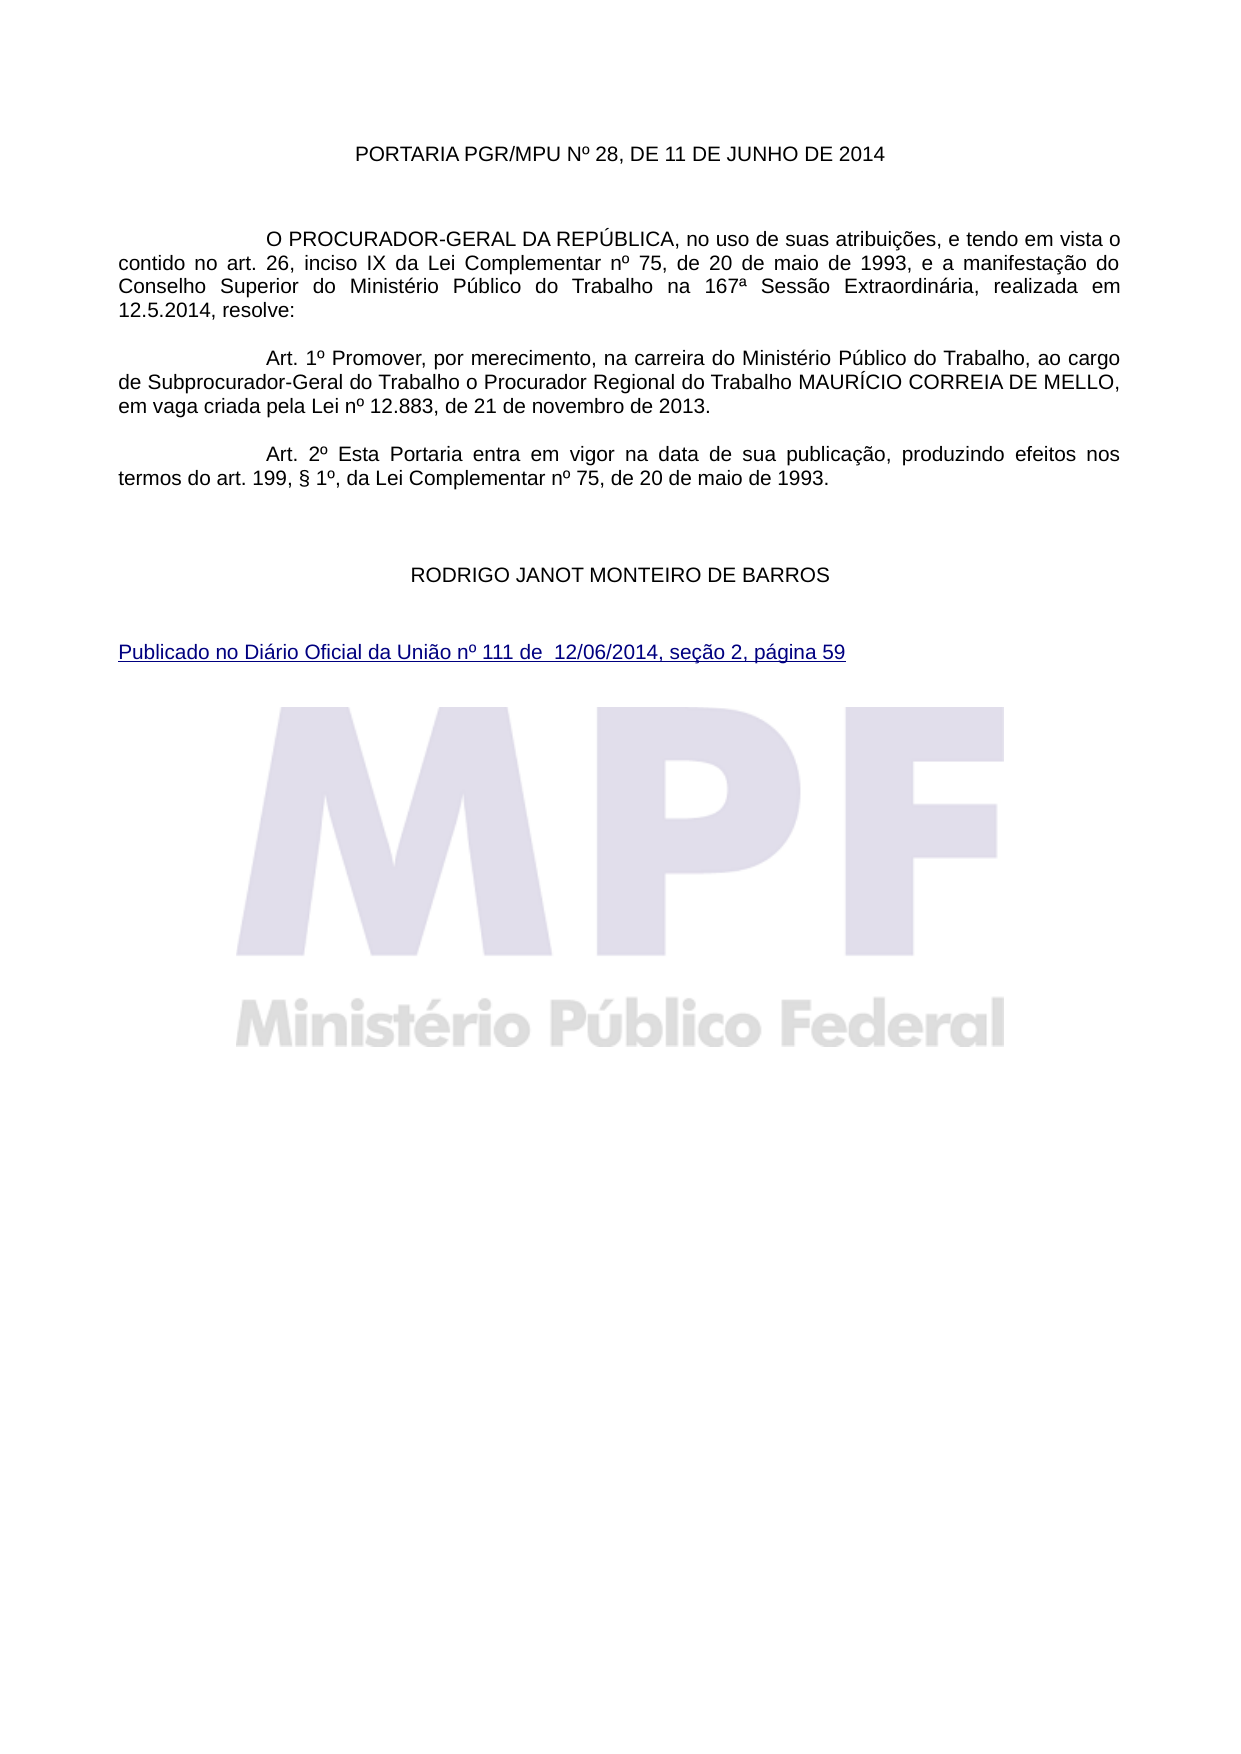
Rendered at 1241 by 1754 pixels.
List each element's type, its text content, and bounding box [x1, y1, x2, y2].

picture [236, 707, 1004, 1047]
text PORTARIA PGR/MPU Nº 28, DE 11 DE JUNHO DE 2014 [118, 142, 1122, 166]
text Art. 1º Promover, por merecimento, na carreira do Ministério Público do Trabalho, ao cargo de Subprocurador-Geral do Trabalho o Procurador Regional do Trabalho MAURÍCIO CORREIA DE MELLO, em vaga criada pela Lei nº 12.883, de 21 de novembro de 2013. [118, 346, 1122, 418]
text Art. 2º Esta Portaria entra em vigor na data de sua publicação, produzindo efeitos nos termos do art. 199, § 1º, da Lei Complementar nº 75, de 20 de maio de 1993. [118, 442, 1122, 490]
text O PROCURADOR-GERAL DA REPÚBLICA, no uso de suas atribuições, e tendo em vista o contido no art. 26, inciso IX da Lei Complementar nº 75, de 20 de maio de 1993, e a manifestação do Conselho Superior do Ministério Público do Trabalho na 167ª Sessão Extraordinária, realizada em 12.5.2014, resolve: [118, 226, 1122, 322]
text RODRIGO JANOT MONTEIRO DE BARROS [118, 563, 1122, 587]
text Publicado no Diário Oficial da União nº 111 de 12/06/2014, seção 2, página 59 [118, 639, 1122, 663]
